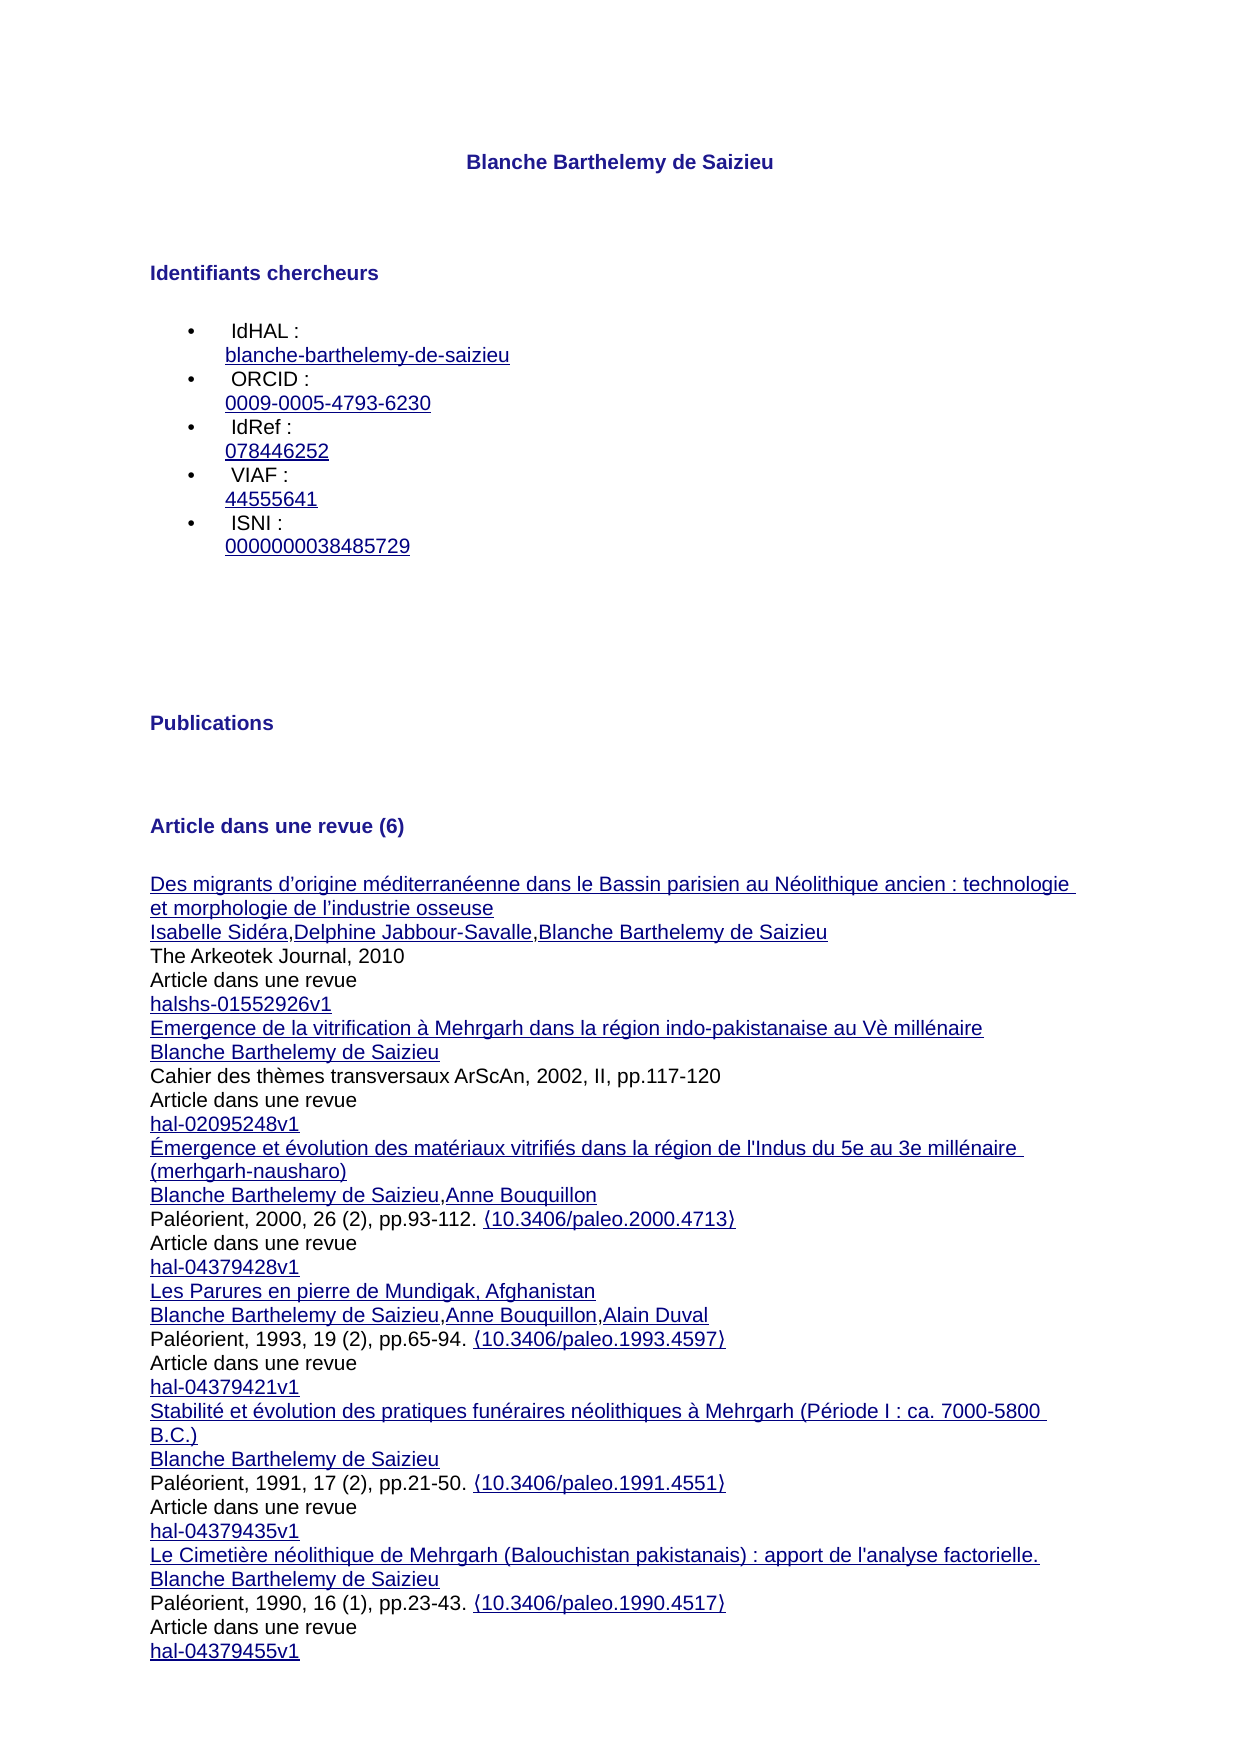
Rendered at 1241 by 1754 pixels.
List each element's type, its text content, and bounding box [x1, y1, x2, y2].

table_header Des migrants d’origine méditerranéenne dans le Bassin parisien au Néolithique ancien : technologie et morphologie de l’industrie osseuse Isabelle Sidéra,Delphine Jabbour-Savalle,Blanche Barthelemy de Saizieu The Arkeotek Journal, 2010 Article dans une revue halshs-01552926v1 [150, 872, 1090, 1016]
table_cell Les Parures en pierre de Mundigak, Afghanistan Blanche Barthelemy de Saizieu,Anne Bouquillon,Alain Duval Paléorient, 1993, 19 (2), pp.65-94. ⟨10.3406/paleo.1993.4597⟩ Article dans une revue hal-04379421v1 [150, 1279, 1090, 1399]
table_cell Stabilité et évolution des pratiques funéraires néolithiques à Mehrgarh (Période I : ca. 7000-5800 B.C.) Blanche Barthelemy de Saizieu Paléorient, 1991, 17 (2), pp.21-50. ⟨10.3406/paleo.1991.4551⟩ Article dans une revue hal-04379435v1 [150, 1399, 1090, 1543]
list VIAF : [187, 462, 1090, 486]
list IdHAL : [187, 319, 1090, 343]
list blanche-barthelemy-de-saizieu [187, 343, 1090, 367]
list 0000000038485729 [187, 534, 1090, 558]
list ORCID : [187, 367, 1090, 391]
subtitle Article dans une revue (6) [150, 813, 1090, 837]
subtitle Publications [150, 710, 1090, 734]
list IdRef : [187, 414, 1090, 438]
table_cell Émergence et évolution des matériaux vitrifiés dans la région de l'Indus du 5e au 3e millénaire (merhgarh-nausharo) Blanche Barthelemy de Saizieu,Anne Bouquillon Paléorient, 2000, 26 (2), pp.93-112. ⟨10.3406/paleo.2000.4713⟩ Article dans une revue hal-04379428v1 [150, 1135, 1090, 1279]
list ISNI : [187, 510, 1090, 534]
list 078446252 [187, 438, 1090, 462]
list 0009-0005-4793-6230 [187, 391, 1090, 414]
subtitle Identifiants chercheurs [150, 260, 1090, 284]
subtitle Blanche Barthelemy de Saizieu [150, 150, 1090, 174]
table_cell Le Cimetière néolithique de Mehrgarh (Balouchistan pakistanais) : apport de l'analyse factorielle. Blanche Barthelemy de Saizieu Paléorient, 1990, 16 (1), pp.23-43. ⟨10.3406/paleo.1990.4517⟩ Article dans une revue hal-04379455v1 [150, 1543, 1090, 1662]
list 44555641 [187, 486, 1090, 510]
table_cell Emergence de la vitrification à Mehrgarh dans la région indo-pakistanaise au Vè millénaire Blanche Barthelemy de Saizieu Cahier des thèmes transversaux ArScAn, 2002, II, pp.117-120 Article dans une revue hal-02095248v1 [150, 1016, 1090, 1135]
